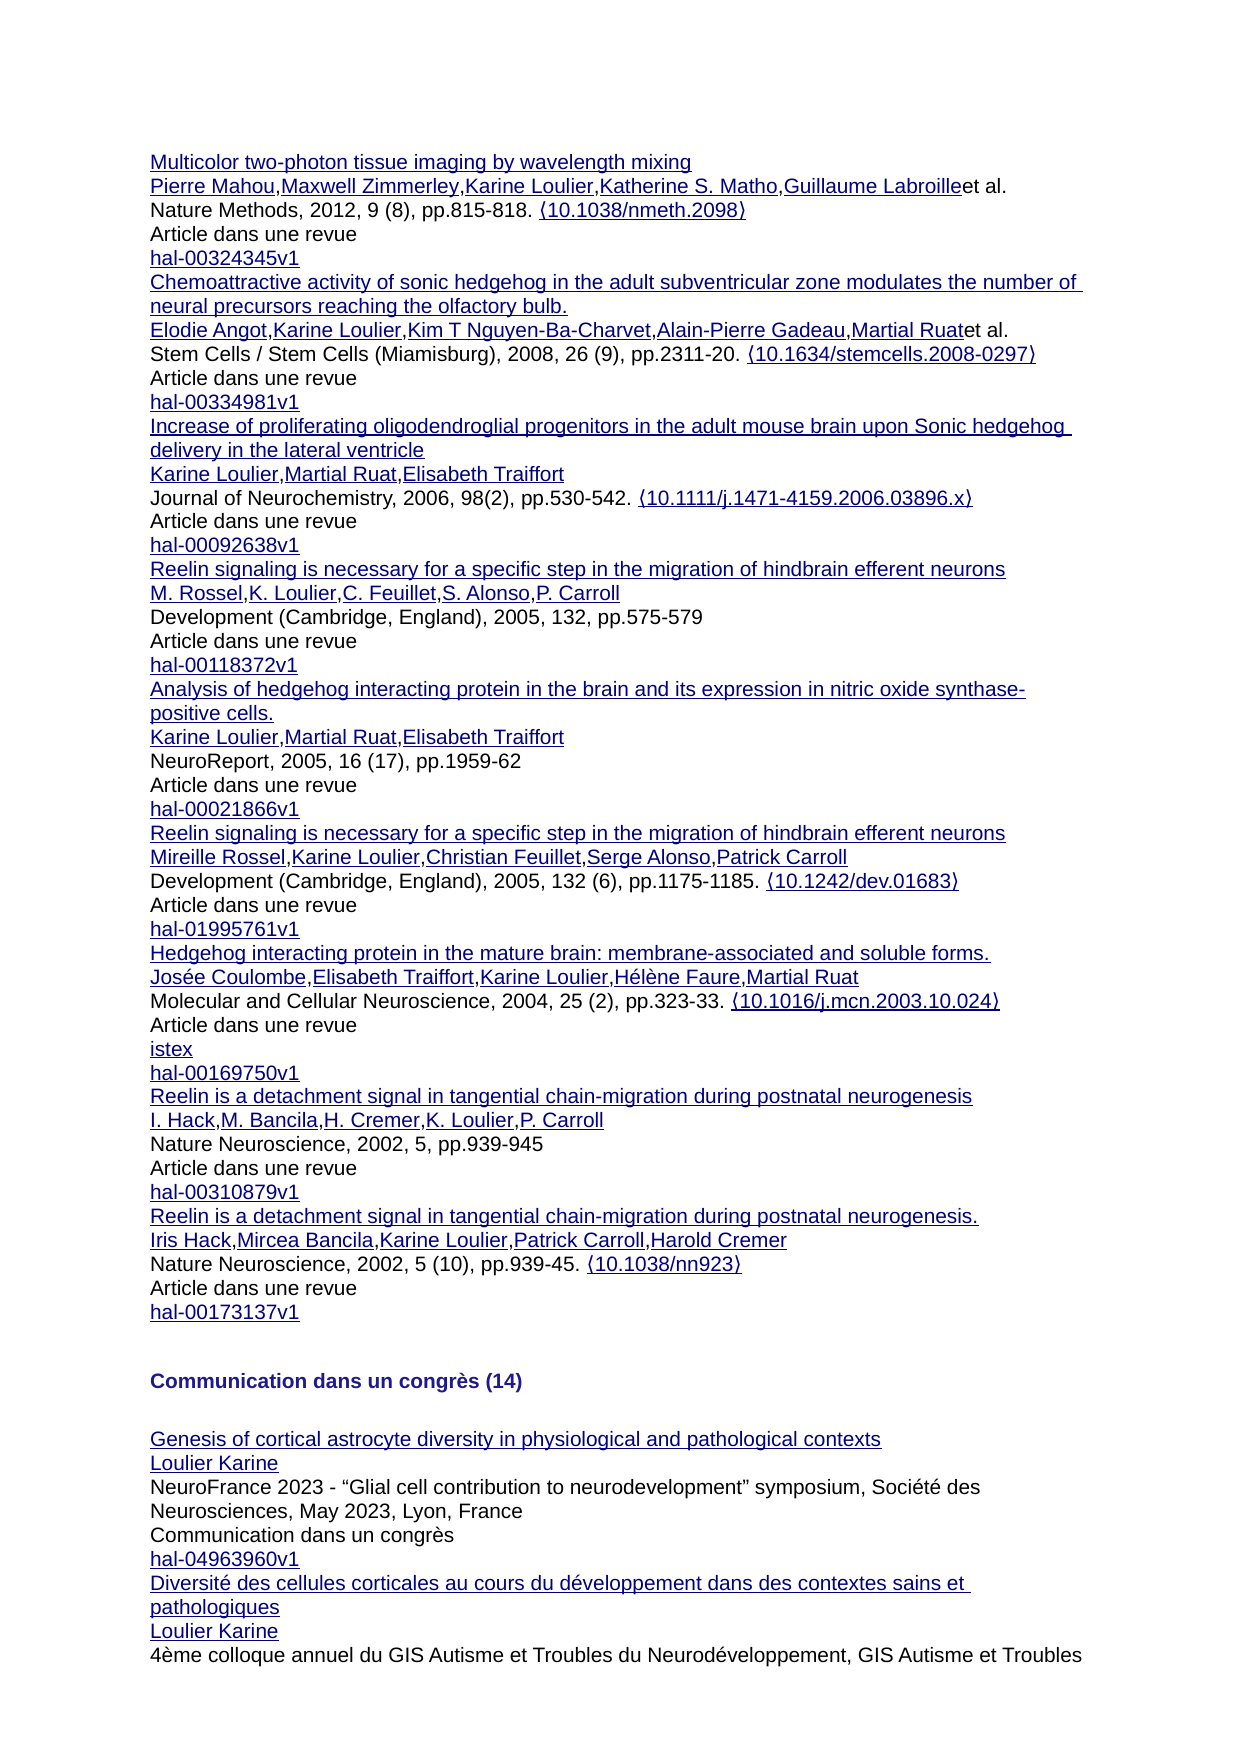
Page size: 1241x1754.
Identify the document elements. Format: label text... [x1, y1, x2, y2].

table_cell Reelin is a detachment signal in tangential chain-migration during postnatal neurogenesis. Iris Hack,Mircea Bancila,Karine Loulier,Patrick Carroll,Harold Cremer Nature Neuroscience, 2002, 5 (10), pp.939-45. ⟨10.1038/nn923⟩ Article dans une revue hal-00173137v1 [150, 1204, 1090, 1324]
table_cell Hedgehog interacting protein in the mature brain: membrane-associated and soluble forms. Josée Coulombe,Elisabeth Traiffort,Karine Loulier,Hélène Faure,Martial Ruat Molecular and Cellular Neuroscience, 2004, 25 (2), pp.323-33. ⟨10.1016/j.mcn.2003.10.024⟩ Article dans une revue istex hal-00169750v1 [150, 941, 1090, 1084]
table_cell Chemoattractive activity of sonic hedgehog in the adult subventricular zone modulates the number of neural precursors reaching the olfactory bulb. Elodie Angot,Karine Loulier,Kim T Nguyen-Ba-Charvet,Alain-Pierre Gadeau,Martial Ruatet al. Stem Cells / Stem Cells (Miamisburg), 2008, 26 (9), pp.2311-20. ⟨10.1634/stemcells.2008-0297⟩ Article dans une revue hal-00334981v1 [150, 270, 1090, 413]
table_cell Reelin signaling is necessary for a specific step in the migration of hindbrain efferent neurons Mireille Rossel,Karine Loulier,Christian Feuillet,Serge Alonso,Patrick Carroll Development (Cambridge, England), 2005, 132 (6), pp.1175-1185. ⟨10.1242/dev.01683⟩ Article dans une revue hal-01995761v1 [150, 821, 1090, 941]
table_cell Reelin signaling is necessary for a specific step in the migration of hindbrain efferent neurons M. Rossel,K. Loulier,C. Feuillet,S. Alonso,P. Carroll Development (Cambridge, England), 2005, 132, pp.575-579 Article dans une revue hal-00118372v1 [150, 557, 1090, 677]
table_cell Increase of proliferating oligodendroglial progenitors in the adult mouse brain upon Sonic hedgehog delivery in the lateral ventricle Karine Loulier,Martial Ruat,Elisabeth Traiffort Journal of Neurochemistry, 2006, 98(2), pp.530-542. ⟨10.1111/j.1471-4159.2006.03896.x⟩ Article dans une revue hal-00092638v1 [150, 414, 1090, 557]
table_cell Diversité des cellules corticales au cours du développement dans des contextes sains et pathologiques Loulier Karine 4ème colloque annuel du GIS Autisme et Troubles du Neurodéveloppement, GIS Autisme et Troubles [150, 1571, 1090, 1667]
table_cell Multicolor two-photon tissue imaging by wavelength mixing Pierre Mahou,Maxwell Zimmerley,Karine Loulier,Katherine S. Matho,Guillaume Labroilleet al. Nature Methods, 2012, 9 (8), pp.815-818. ⟨10.1038/nmeth.2098⟩ Article dans une revue hal-00324345v1 [150, 150, 1090, 270]
subtitle Communication dans un congrès (14) [150, 1369, 1090, 1393]
table_header Genesis of cortical astrocyte diversity in physiological and pathological contexts Loulier Karine NeuroFrance 2023 - “Glial cell contribution to neurodevelopment” symposium, Société des Neurosciences, May 2023, Lyon, France Communication dans un congrès hal-04963960v1 [150, 1427, 1090, 1571]
table_cell Reelin is a detachment signal in tangential chain-migration during postnatal neurogenesis I. Hack,M. Bancila,H. Cremer,K. Loulier,P. Carroll Nature Neuroscience, 2002, 5, pp.939-945 Article dans une revue hal-00310879v1 [150, 1084, 1090, 1204]
table_cell Analysis of hedgehog interacting protein in the brain and its expression in nitric oxide synthase-positive cells. Karine Loulier,Martial Ruat,Elisabeth Traiffort NeuroReport, 2005, 16 (17), pp.1959-62 Article dans une revue hal-00021866v1 [150, 677, 1090, 821]
